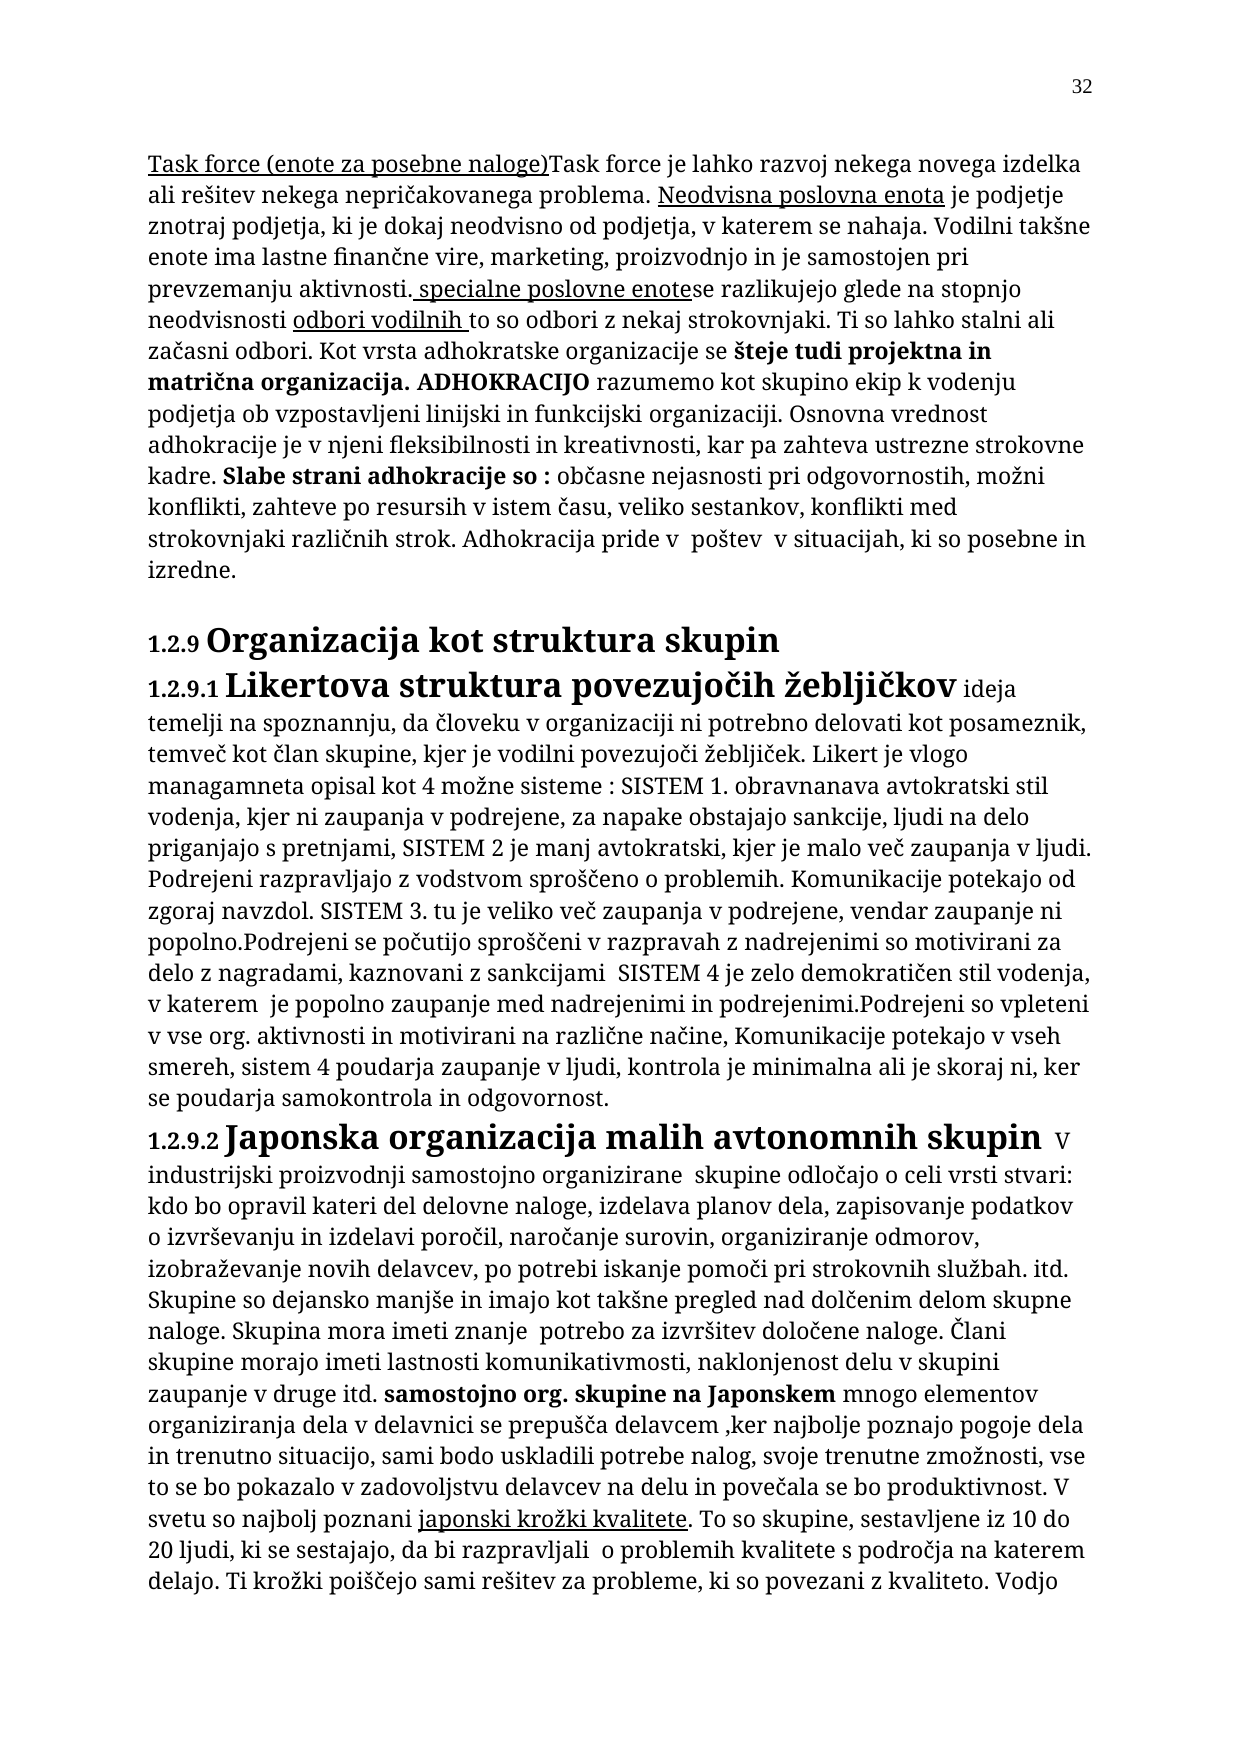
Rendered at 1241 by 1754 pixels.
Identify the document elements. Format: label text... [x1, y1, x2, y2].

text Task force (enote za posebne naloge)Task force je lahko razvoj nekega novega izdelka ali rešitev nekega nepričakovanega problema. Neodvisna poslovna enota je podjetje znotraj podjetja, ki je dokaj neodvisno od podjetja, v katerem se nahaja. Vodilni takšne enote ima lastne finančne vire, marketing, proizvodnjo in je samostojen pri prevzemanju aktivnosti. specialne poslovne enotese razlikujejo glede na stopnjo neodvisnosti odbori vodilnih to so odbori z nekaj strokovnjaki. Ti so lahko stalni ali začasni odbori. Kot vrsta adhokratske organizacije se šteje tudi projektna in matrična organizacija. ADHOKRACIJO razumemo kot skupino ekip k vodenju podjetja ob vzpostavljeni linijski in funkcijski organizaciji. Osnovna vrednost adhokracije je v njeni fleksibilnosti in kreativnosti, kar pa zahteva ustrezne strokovne kadre. Slabe strani adhokracije so : občasne nejasnosti pri odgovornostih, možni konflikti, zahteve po resursih v istem času, veliko sestankov, konflikti med strokovnjaki različnih strok. Adhokracija pride v poštev v situacijah, ki so posebne in izredne. [148, 148, 1093, 585]
text 1.2.9.2 Japonska organizacija malih avtonomnih skupin V industrijski proizvodnji samostojno organizirane skupine odločajo o celi vrsti stvari: kdo bo opravil kateri del delovne naloge, izdelava planov dela, zapisovanje podatkov o izvrševanju in izdelavi poročil, naročanje surovin, organiziranje odmorov, izobraževanje novih delavcev, po potrebi iskanje pomoči pri strokovnih službah. itd. Skupine so dejansko manjše in imajo kot takšne pregled nad dolčenim delom skupne naloge. Skupina mora imeti znanje potrebo za izvršitev določene naloge. Člani skupine morajo imeti lastnosti komunikativmosti, naklonjenost delu v skupini zaupanje v druge itd. samostojno org. skupine na Japonskem mnogo elementov organiziranja dela v delavnici se prepušča delavcem ,ker najbolje poznajo pogoje dela in trenutno situacijo, sami bodo uskladili potrebe nalog, svoje trenutne zmožnosti, vse to se bo pokazalo v zadovoljstvu delavcev na delu in povečala se bo produktivnost. V svetu so najbolj poznani japonski krožki kvalitete. To so skupine, sestavljene iz 10 do 20 ljudi, ki se sestajajo, da bi razpravljali o problemih kvalitete s področja na katerem delajo. Ti krožki poiščejo sami rešitev za probleme, ki so povezani z kvaliteto. Vodjo [148, 1113, 1093, 1596]
text 1.2.9.1 Likertova struktura povezujočih žebljičkov ideja temelji na spoznannju, da človeku v organizaciji ni potrebno delovati kot posameznik, temveč kot član skupine, kjer je vodilni povezujoči žebljiček. Likert je vlogo managamneta opisal kot 4 možne sisteme : SISTEM 1. obravnanava avtokratski stil vodenja, kjer ni zaupanja v podrejene, za napake obstajajo sankcije, ljudi na delo priganjajo s pretnjami, SISTEM 2 je manj avtokratski, kjer je malo več zaupanja v ljudi. Podrejeni razpravljajo z vodstvom sproščeno o problemih. Komunikacije potekajo od zgoraj navzdol. SISTEM 3. tu je veliko več zaupanja v podrejene, vendar zaupanje ni popolno.Podrejeni se počutijo sproščeni v razpravah z nadrejenimi so motivirani za delo z nagradami, kaznovani z sankcijami SISTEM 4 je zelo demokratičen stil vodenja, v katerem je popolno zaupanje med nadrejenimi in podrejenimi.Podrejeni so vpleteni v vse org. aktivnosti in motivirani na različne načine, Komunikacije potekajo v vseh smereh, sistem 4 poudarja zaupanje v ljudi, kontrola je minimalna ali je skoraj ni, ker se poudarja samokontrola in odgovornost. [148, 662, 1093, 1113]
text 1.2.9 Organizacija kot struktura skupin [148, 616, 1093, 662]
